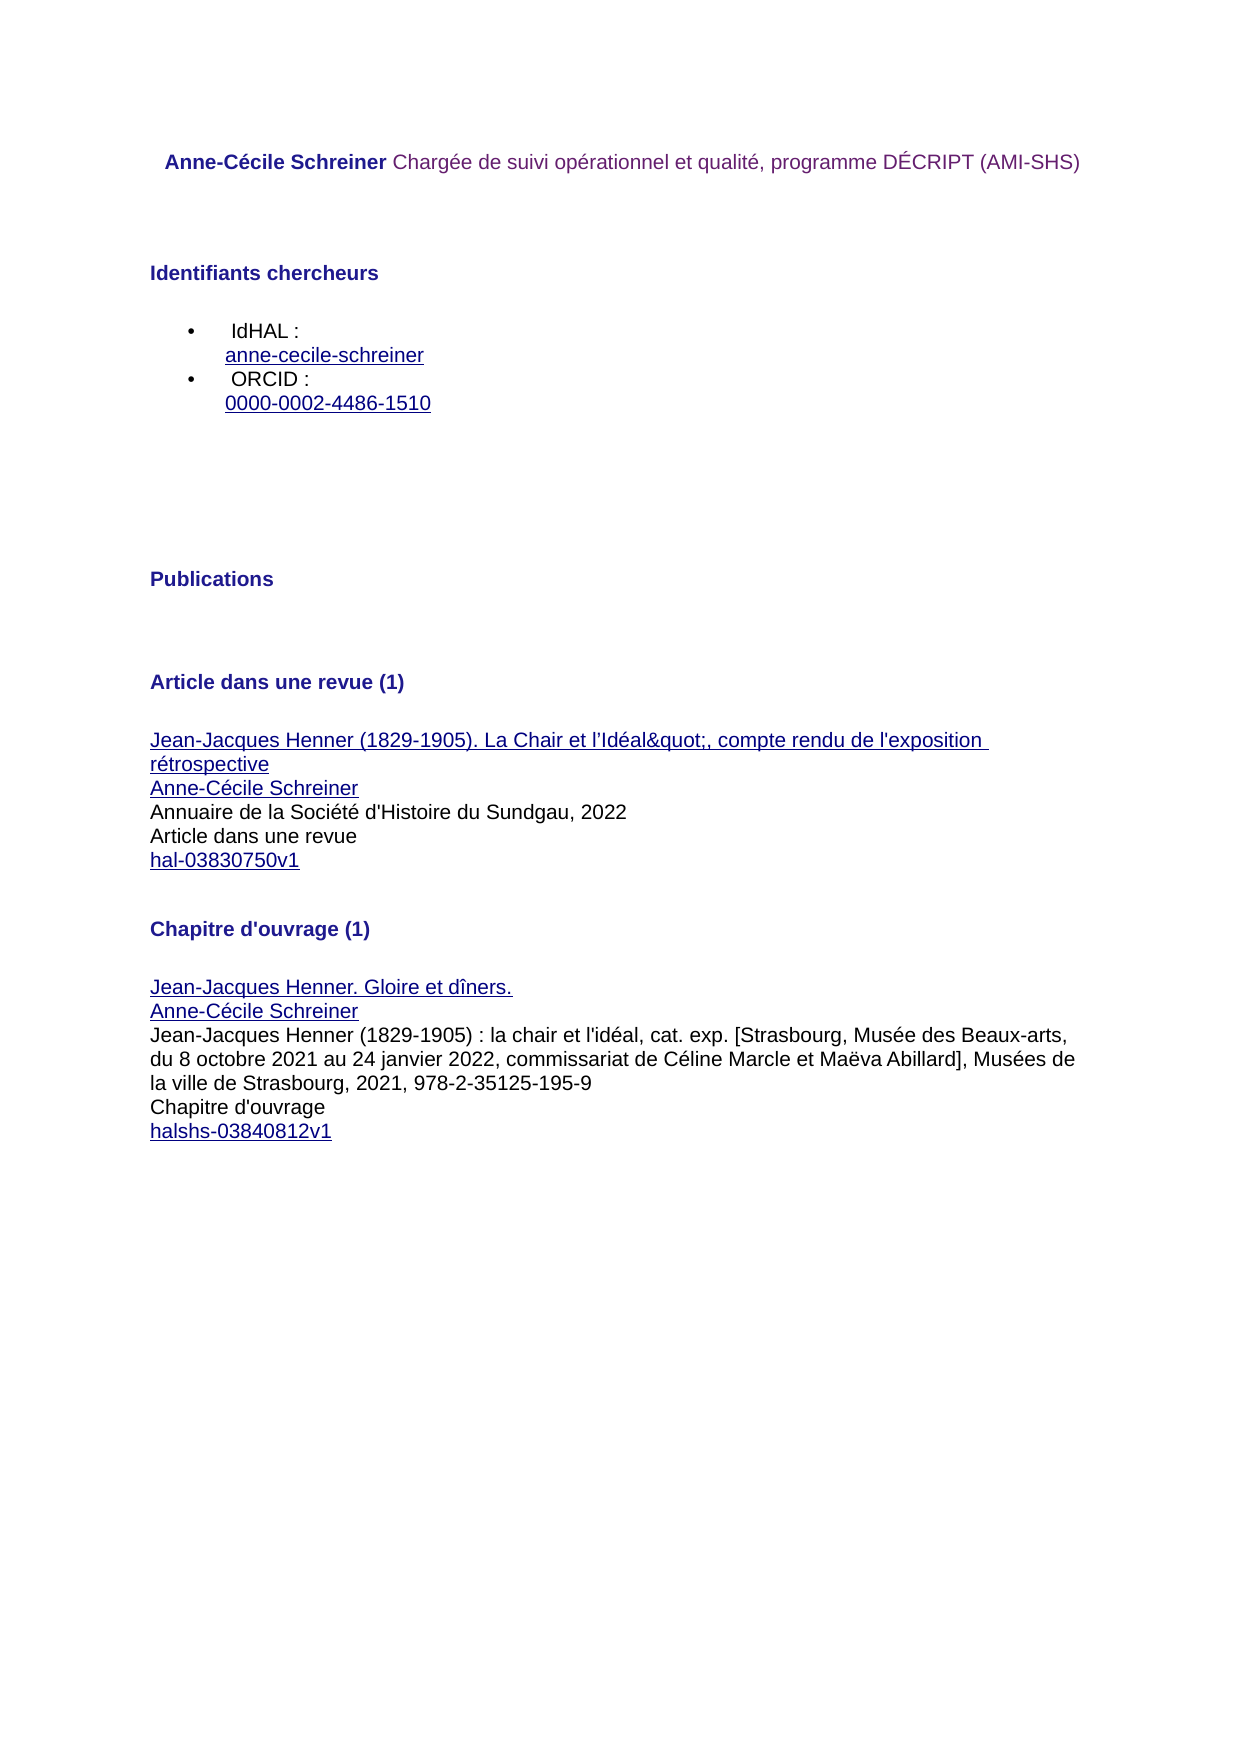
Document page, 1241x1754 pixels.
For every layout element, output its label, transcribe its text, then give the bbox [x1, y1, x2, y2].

subtitle Chapitre d'ouvrage (1) [150, 917, 1090, 941]
table_header Jean-Jacques Henner. Gloire et dîners. Anne-Cécile Schreiner Jean-Jacques Henner (1829-1905) : la chair et l'idéal, cat. exp. [Strasbourg, Musée des Beaux-arts, du 8 octobre 2021 au 24 janvier 2022, commissariat de Céline Marcle et Maëva Abillard], Musées de la ville de Strasbourg, 2021, 978-2-35125-195-9 Chapitre d'ouvrage halshs-03840812v1 [150, 975, 1090, 1143]
list IdHAL : [187, 319, 1090, 343]
table_header Jean-Jacques Henner (1829-1905). La Chair et l’Idéal&quot;, compte rendu de l'exposition rétrospective Anne-Cécile Schreiner Annuaire de la Société d'Histoire du Sundgau, 2022 Article dans une revue hal-03830750v1 [150, 728, 1090, 872]
list anne-cecile-schreiner [187, 343, 1090, 367]
subtitle Article dans une revue (1) [150, 670, 1090, 694]
subtitle Identifiants chercheurs [150, 260, 1090, 284]
list 0000-0002-4486-1510 [187, 391, 1090, 414]
subtitle Publications [150, 567, 1090, 591]
subtitle Anne-Cécile Schreiner Chargée de suivi opérationnel et qualité, programme DÉCRIPT (AMI-SHS) [150, 150, 1090, 174]
list ORCID : [187, 367, 1090, 391]
